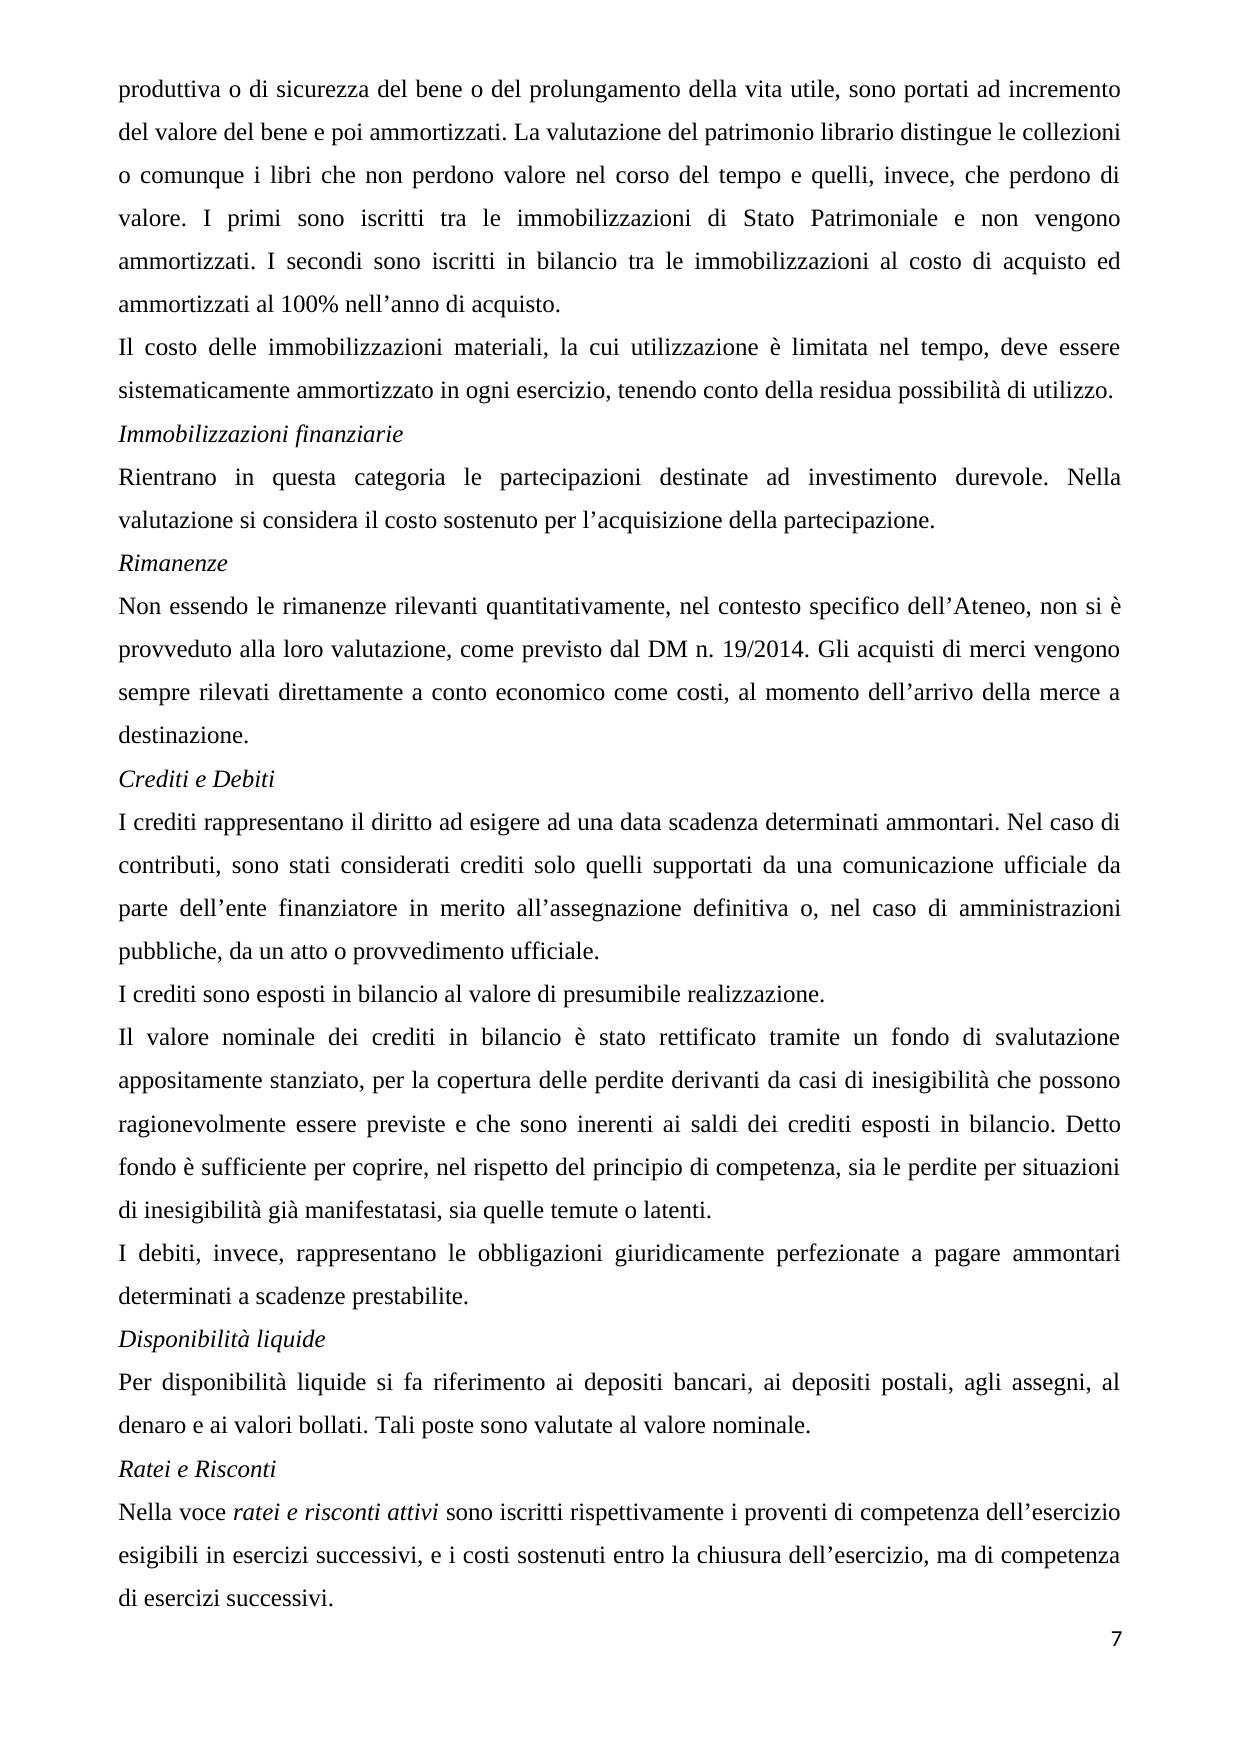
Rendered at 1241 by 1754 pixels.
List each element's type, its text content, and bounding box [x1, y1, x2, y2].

text Disponibilità liquide [118, 1324, 1122, 1353]
text Crediti e Debiti [118, 764, 1122, 792]
text I crediti rappresentano il diritto ad esigere ad una data scadenza determinati ammontari. Nel caso di contributi, sono stati considerati crediti solo quelli supportati da una comunicazione ufficiale da parte dell’ente finanziatore in merito all’assegnazione definitiva o, nel caso di amministrazioni pubbliche, da un atto o provvedimento ufficiale. [118, 807, 1122, 965]
text Rimanenze [118, 548, 1122, 577]
text I crediti sono esposti in bilancio al valore di presumibile realizzazione. [118, 979, 1122, 1008]
text Nella voce ratei e risconti attivi sono iscritti rispettivamente i proventi di competenza dell’esercizio esigibili in esercizi successivi, e i costi sostenuti entro la chiusura dell’esercizio, ma di competenza di esercizi successivi. [118, 1497, 1122, 1612]
text Ratei e Risconti [118, 1454, 1122, 1482]
text Immobilizzazioni finanziarie [118, 419, 1122, 447]
text produttiva o di sicurezza del bene o del prolungamento della vita utile, sono portati ad incremento del valore del bene e poi ammortizzati. La valutazione del patrimonio librario distingue le collezioni o comunque i libri che non perdono valore nel corso del tempo e quelli, invece, che perdono di valore. I primi sono iscritti tra le immobilizzazioni di Stato Patrimoniale e non vengono ammortizzati. I secondi sono iscritti in bilancio tra le immobilizzazioni al costo di acquisto ed ammortizzati al 100% nell’anno di acquisto. [118, 74, 1122, 318]
text Il costo delle immobilizzazioni materiali, la cui utilizzazione è limitata nel tempo, deve essere sistematicamente ammortizzato in ogni esercizio, tenendo conto della residua possibilità di utilizzo. [118, 332, 1122, 404]
text Non essendo le rimanenze rilevanti quantitativamente, nel contesto specifico dell’Ateneo, non si è provveduto alla loro valutazione, come previsto dal DM n. 19/2014. Gli acquisti di merci vengono sempre rilevati direttamente a conto economico come costi, al momento dell’arrivo della merce a destinazione. [118, 591, 1122, 749]
text Per disponibilità liquide si fa riferimento ai depositi bancari, ai depositi postali, agli assegni, al denaro e ai valori bollati. Tali poste sono valutate al valore nominale. [118, 1367, 1122, 1439]
text I debiti, invece, rappresentano le obbligazioni giuridicamente perfezionate a pagare ammontari determinati a scadenze prestabilite. [118, 1238, 1122, 1310]
text Il valore nominale dei crediti in bilancio è stato rettificato tramite un fondo di svalutazione appositamente stanziato, per la copertura delle perdite derivanti da casi di inesigibilità che possono ragionevolmente essere previste e che sono inerenti ai saldi dei crediti esposti in bilancio. Detto fondo è sufficiente per coprire, nel rispetto del principio di competenza, sia le perdite per situazioni di inesigibilità già manifestatasi, sia quelle temute o latenti. [118, 1022, 1122, 1224]
text Rientrano in questa categoria le partecipazioni destinate ad investimento durevole. Nella valutazione si considera il costo sostenuto per l’acquisizione della partecipazione. [118, 462, 1122, 534]
